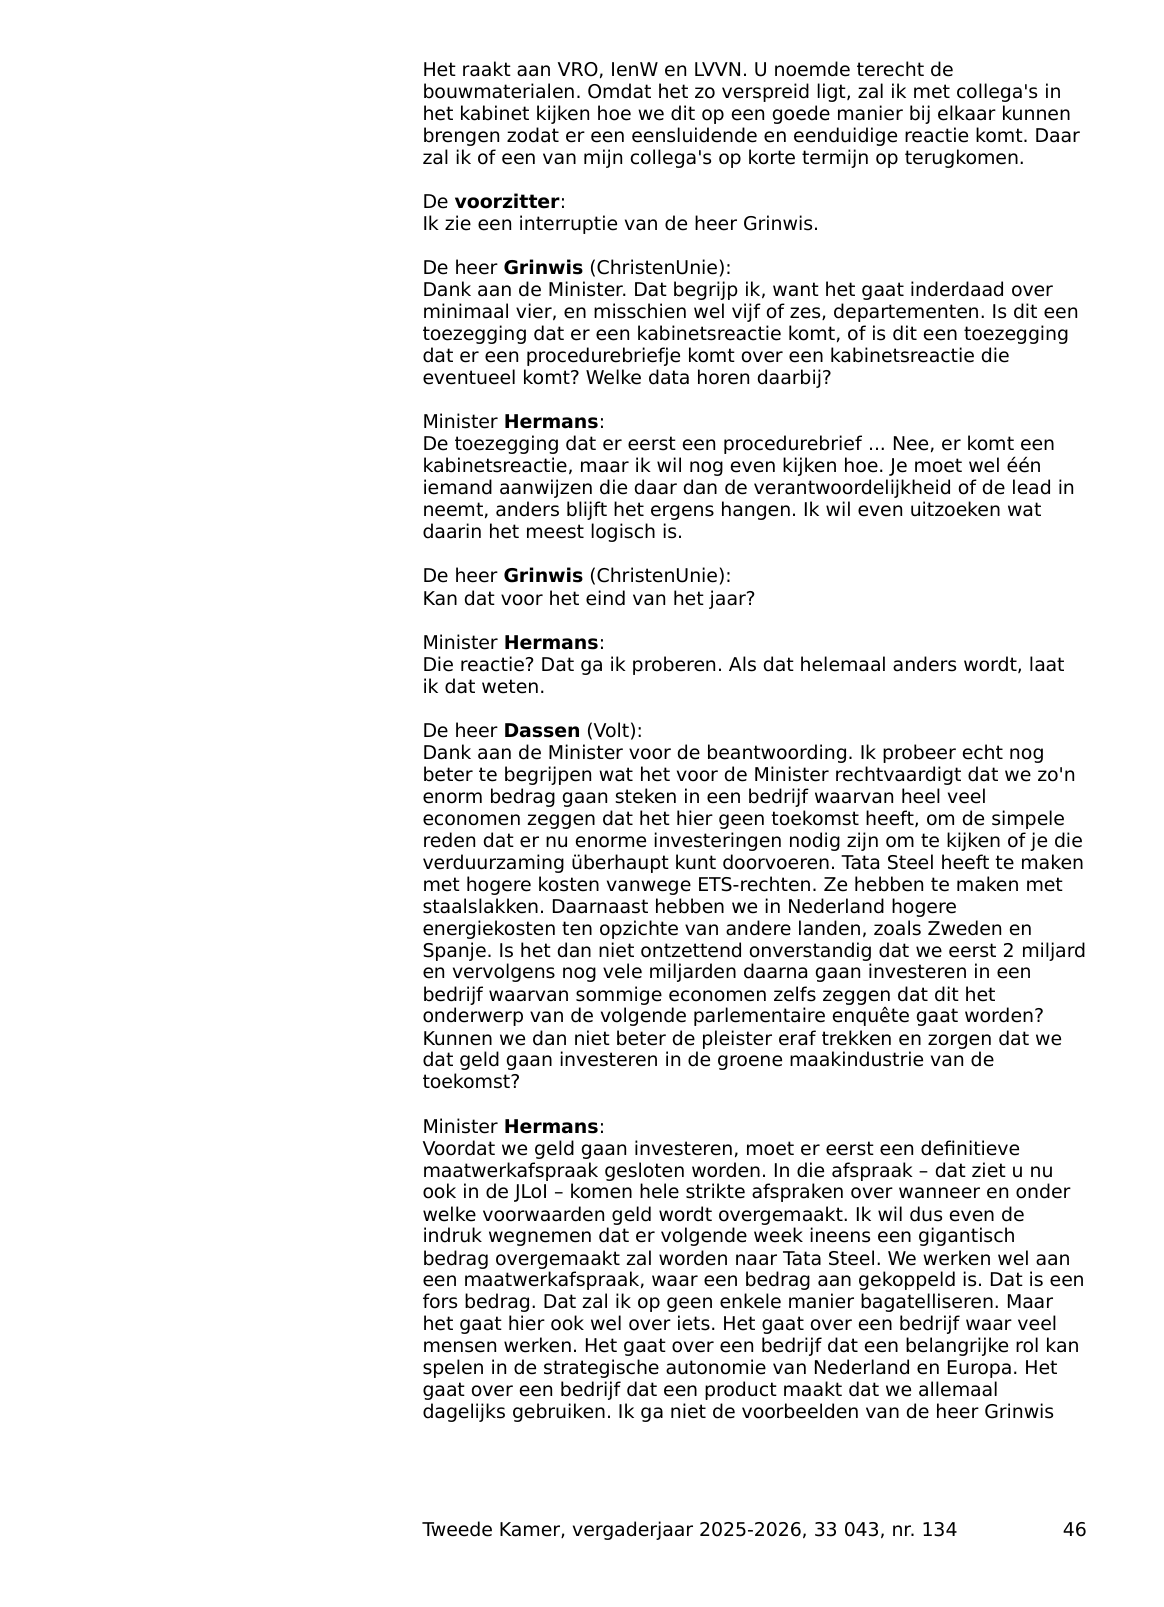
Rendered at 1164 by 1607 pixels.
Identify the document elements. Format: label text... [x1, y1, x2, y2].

text Dank aan de Minister. Dat begrijp ik, want het gaat inderdaad over minimaal vier, en misschien wel vijf of zes, departementen. Is dit een toezegging dat er een kabinetsreactie komt, of is dit een toezegging dat er een procedurebriefje komt over een kabinetsreactie die eventueel komt? Welke data horen daarbij? [422, 279, 1087, 389]
text Het raakt aan VRO, IenW en LVVN. U noemde terecht de bouwmaterialen. Omdat het zo verspreid ligt, zal ik met collega's in het kabinet kijken hoe we dit op een goede manier bij elkaar kunnen brengen zodat er een eensluidende en eenduidige reactie komt. Daar zal ik of een van mijn collega's op korte termijn op terugkomen. [422, 59, 1087, 169]
text Dank aan de Minister voor de beantwoording. Ik probeer echt nog beter te begrijpen wat het voor de Minister rechtvaardigt dat we zo'n enorm bedrag gaan steken in een bedrijf waarvan heel veel economen zeggen dat het hier geen toekomst heeft, om de simpele reden dat er nu enorme investeringen nodig zijn om te kijken of je die verduurzaming überhaupt kunt doorvoeren. Tata Steel heeft te maken met hogere kosten vanwege ETS-rechten. Ze hebben te maken met staalslakken. Daarnaast hebben we in Nederland hogere energiekosten ten opzichte van andere landen, zoals Zweden en Spanje. Is het dan niet ontzettend onverstandig dat we eerst 2 miljard en vervolgens nog vele miljarden daarna gaan investeren in een bedrijf waarvan sommige economen zelfs zeggen dat dit het onderwerp van de volgende parlementaire enquête gaat worden? Kunnen we dan niet beter de pleister eraf trekken en zorgen dat we dat geld gaan investeren in de groene maakindustrie van de toekomst? [422, 742, 1087, 1093]
text De heer Grinwis (ChristenUnie): [422, 565, 1087, 587]
text Voordat we geld gaan investeren, moet er eerst een definitieve maatwerkafspraak gesloten worden. In die afspraak – dat ziet u nu ook in de JLoI – komen hele strikte afspraken over wanneer en onder welke voorwaarden geld wordt overgemaakt. Ik wil dus even de indruk wegnemen dat er volgende week ineens een gigantisch bedrag overgemaakt zal worden naar Tata Steel. We werken wel aan een maatwerkafspraak, waar een bedrag aan gekoppeld is. Dat is een fors bedrag. Dat zal ik op geen enkele manier bagatelliseren. Maar het gaat hier ook wel over iets. Het gaat over een bedrijf waar veel mensen werken. Het gaat over een bedrijf dat een belangrijke rol kan spelen in de strategische autonomie van Nederland en Europa. Het gaat over een bedrijf dat een product maakt dat we allemaal dagelijks gebruiken. Ik ga niet de voorbeelden van de heer Grinwis [422, 1137, 1087, 1423]
text Die reactie? Dat ga ik proberen. Als dat helemaal anders wordt, laat ik dat weten. [422, 653, 1087, 697]
text De heer Grinwis (ChristenUnie): [422, 257, 1087, 279]
text Minister Hermans: [422, 1116, 1087, 1137]
text De toezegging dat er eerst een procedurebrief ... Nee, er komt een kabinetsreactie, maar ik wil nog even kijken hoe. Je moet wel één iemand aanwijzen die daar dan de verantwoordelijkheid of de lead in neemt, anders blijft het ergens hangen. Ik wil even uitzoeken wat daarin het meest logisch is. [422, 433, 1087, 543]
text Kan dat voor het eind van het jaar? [422, 587, 1087, 609]
text De heer Dassen (Volt): [422, 720, 1087, 742]
text Ik zie een interruptie van de heer Grinwis. [422, 213, 1087, 235]
text Minister Hermans: [422, 411, 1087, 433]
text De voorzitter: [422, 191, 1087, 213]
text Minister Hermans: [422, 632, 1087, 653]
